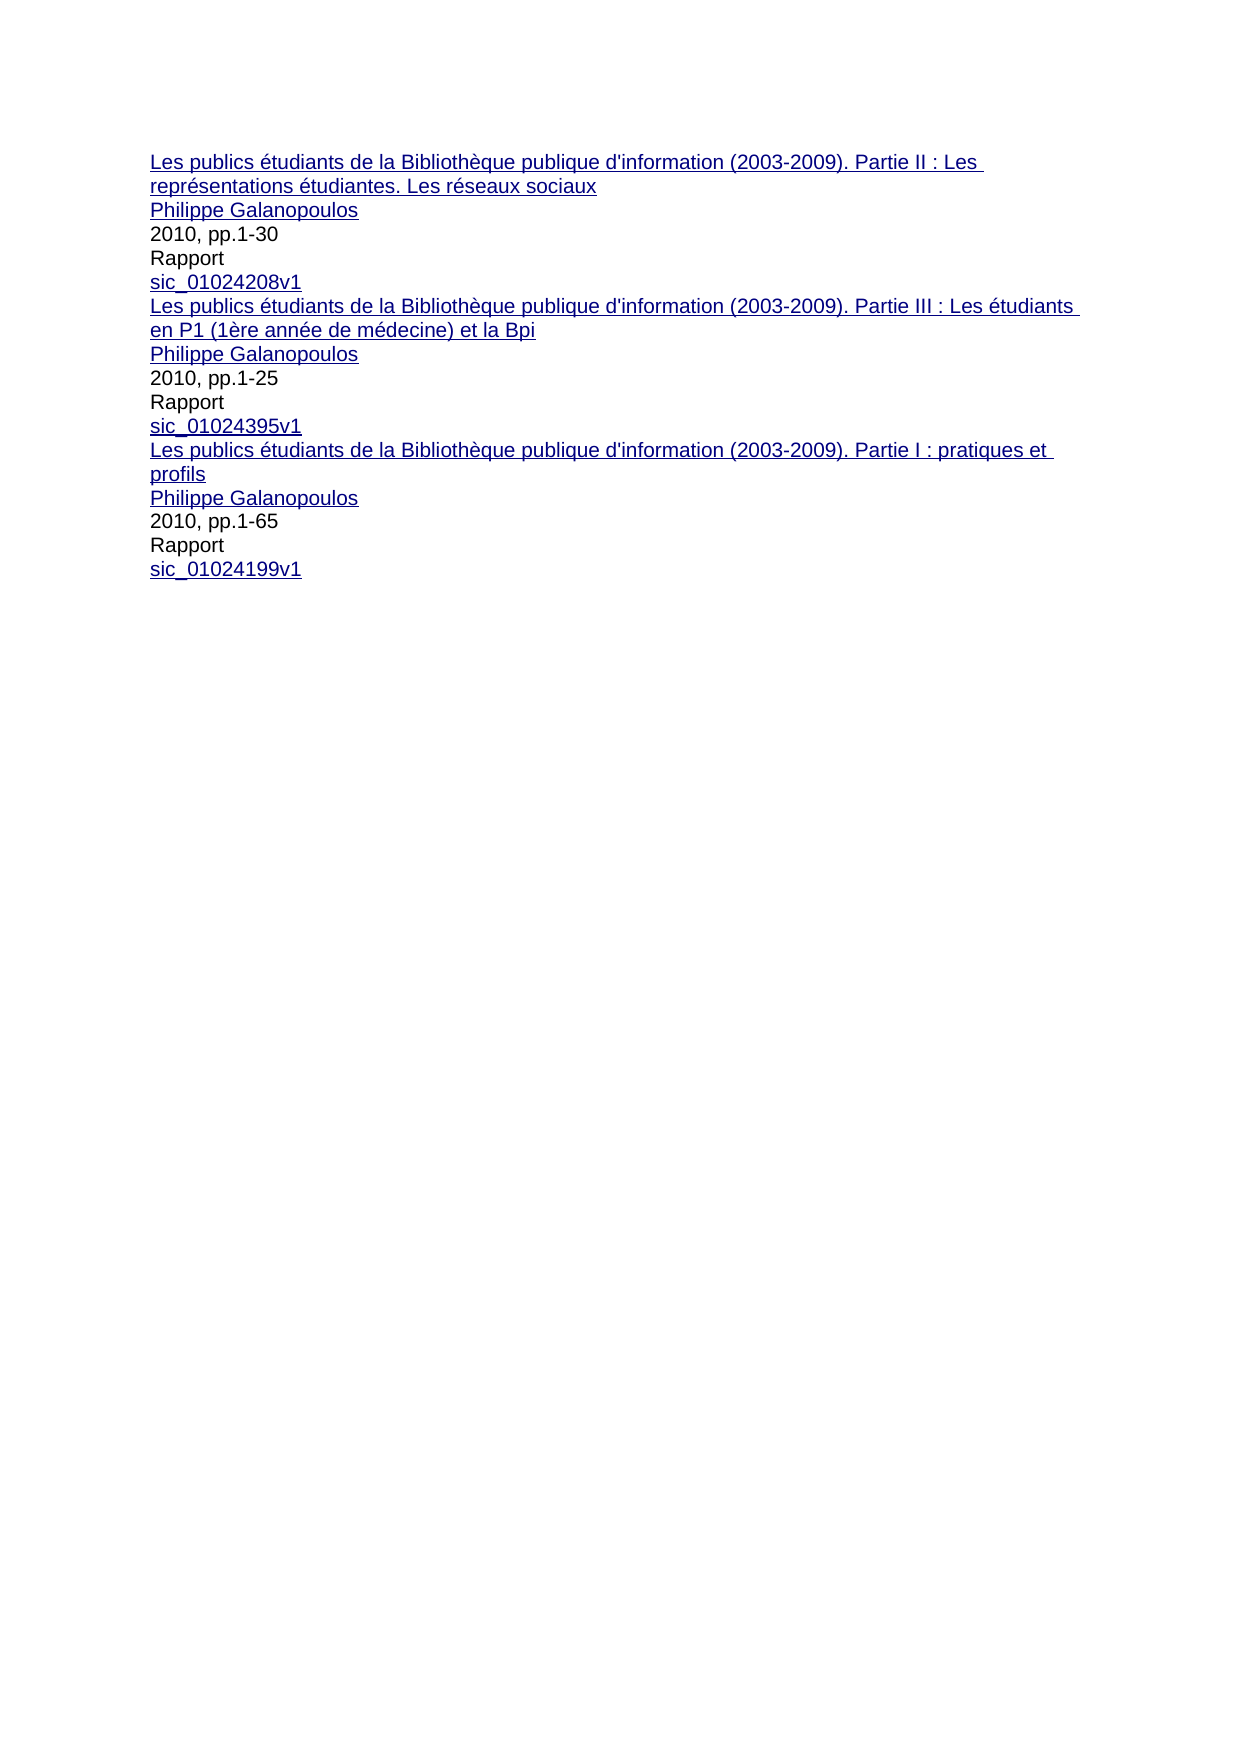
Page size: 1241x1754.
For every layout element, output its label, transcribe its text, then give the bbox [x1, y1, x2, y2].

table_cell Les publics étudiants de la Bibliothèque publique d'information (2003-2009). Partie III : Les étudiants en P1 (1ère année de médecine) et la Bpi Philippe Galanopoulos 2010, pp.1-25 Rapport sic_01024395v1 [150, 294, 1090, 437]
table_header Les publics étudiants de la Bibliothèque publique d'information (2003-2009). Partie II : Les représentations étudiantes. Les réseaux sociaux Philippe Galanopoulos 2010, pp.1-30 Rapport sic_01024208v1 [150, 150, 1090, 294]
table_cell Les publics étudiants de la Bibliothèque publique d'information (2003-2009). Partie I : pratiques et profils Philippe Galanopoulos 2010, pp.1-65 Rapport sic_01024199v1 [150, 438, 1090, 581]
